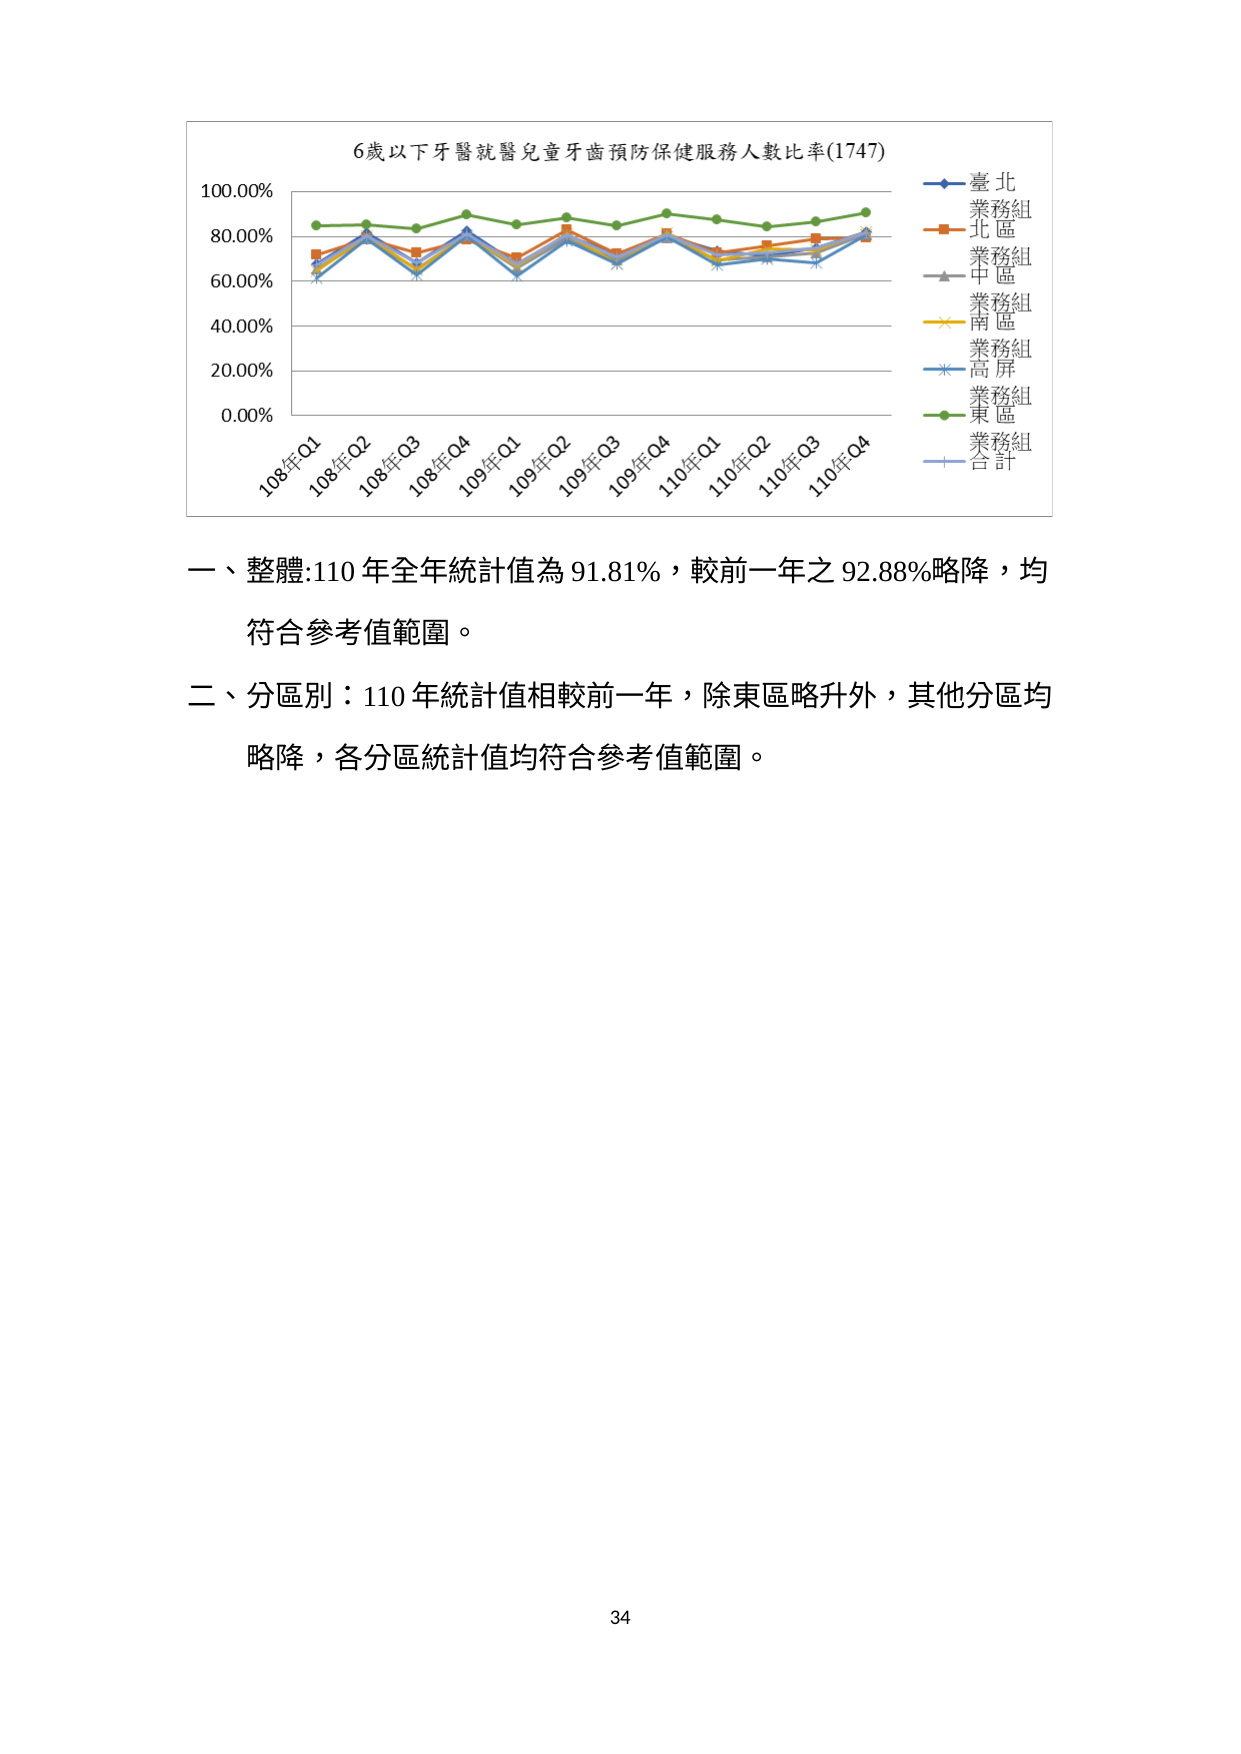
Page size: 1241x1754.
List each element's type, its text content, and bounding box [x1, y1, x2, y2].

text 二、分區別：110年統計值相較前一年，除東區略升外，其他分區均略降，各分區統計值均符合參考值範圍。 [187, 652, 1053, 777]
text 一、整體:110年全年統計值為91.81%，較前一年之92.88%略降，均符合參考值範圍。 [187, 527, 1053, 652]
table_header [173, 90, 1066, 527]
